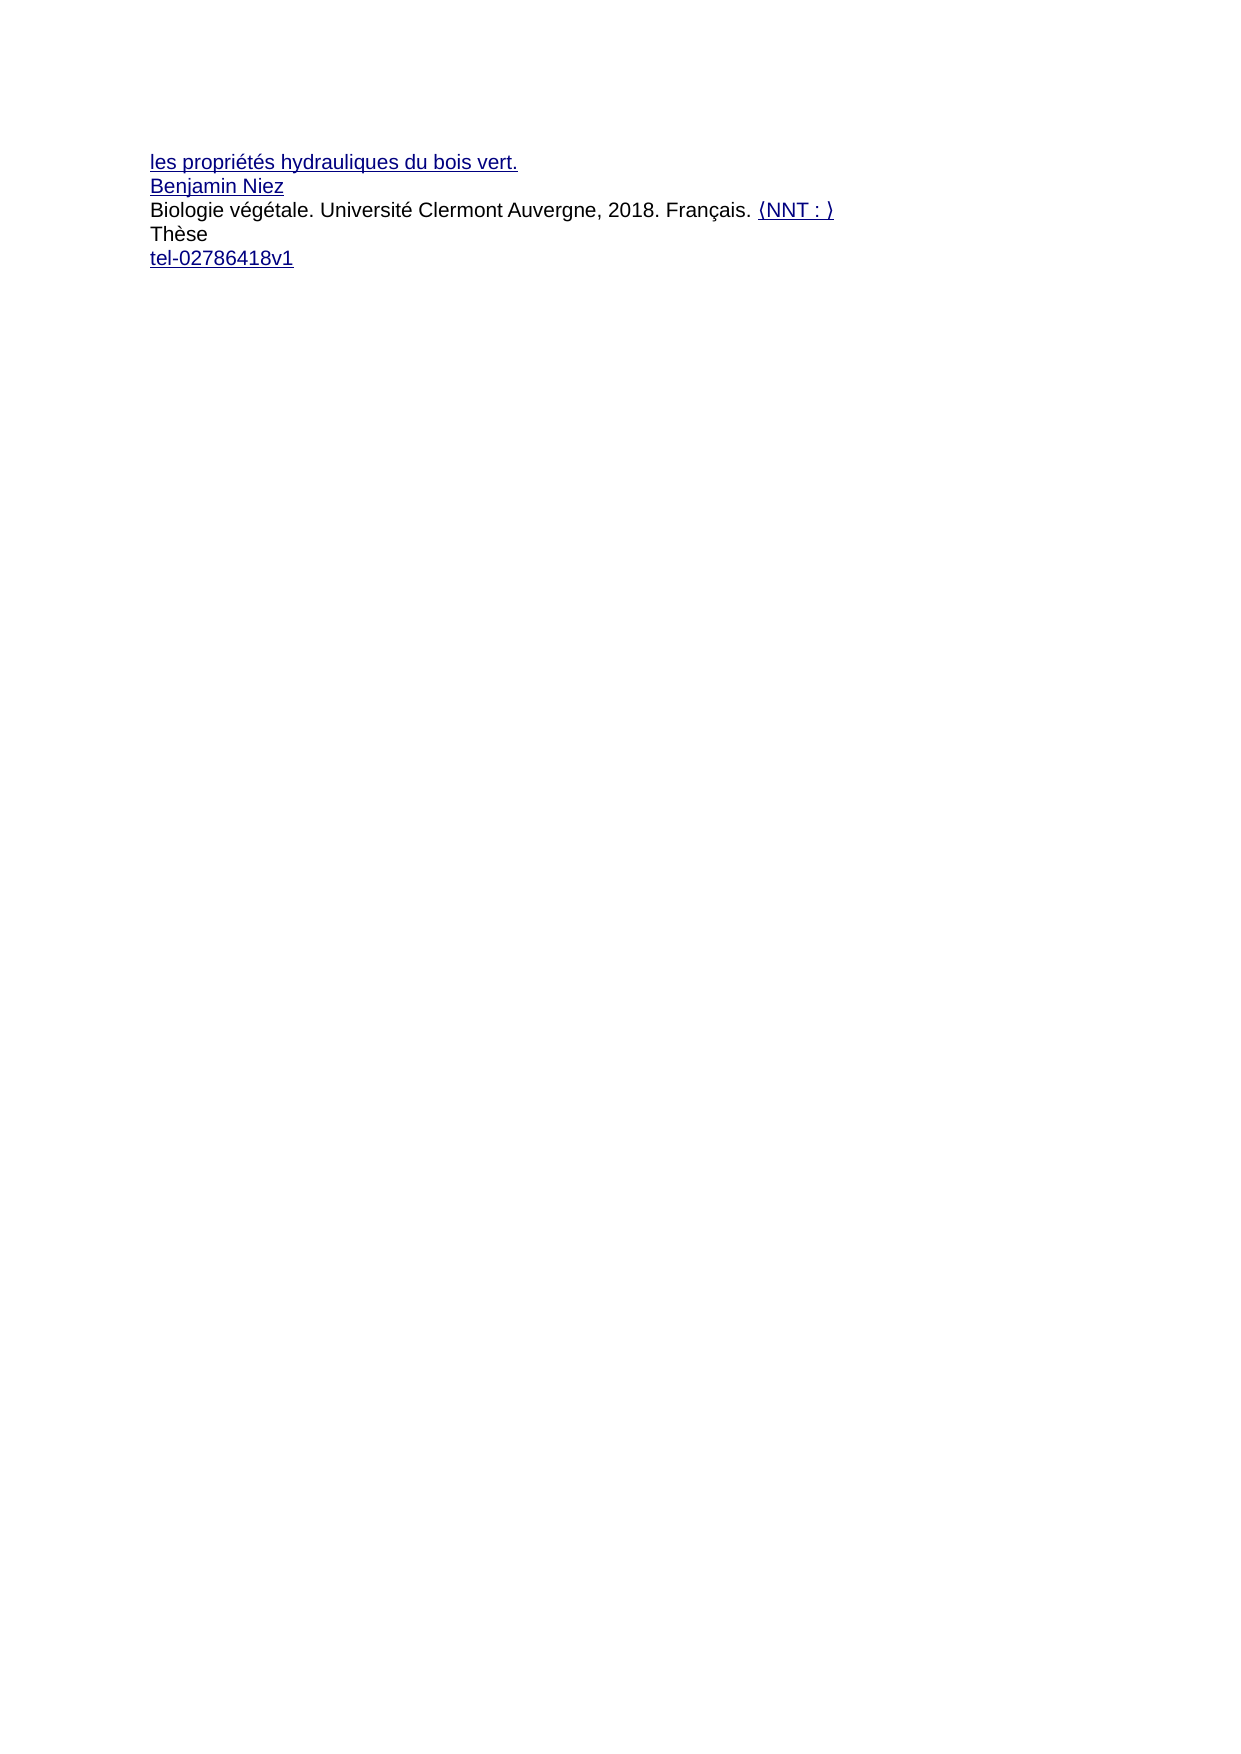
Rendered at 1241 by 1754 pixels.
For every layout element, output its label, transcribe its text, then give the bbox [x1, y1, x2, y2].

table_cell Acclimatation de l'arbre aux flexions répétées et conséquences sur le comportement mécanique et les propriétés hydrauliques du bois vert. Benjamin Niez Biologie végétale. Université Clermont Auvergne, 2018. Français. ⟨NNT : ⟩ Thèse tel-02786418v1 [150, 150, 1090, 270]
